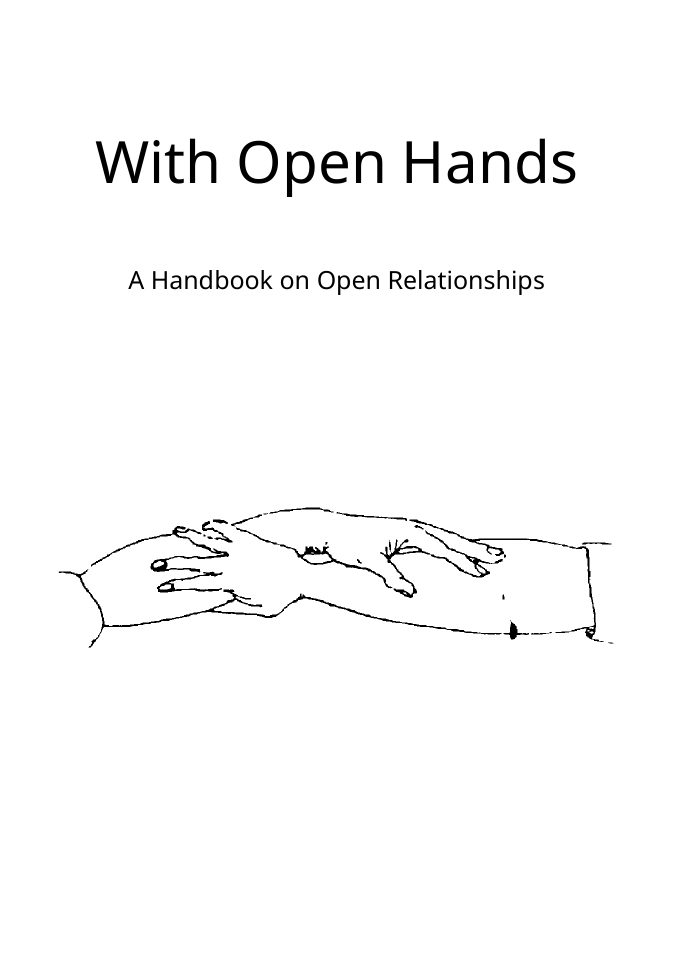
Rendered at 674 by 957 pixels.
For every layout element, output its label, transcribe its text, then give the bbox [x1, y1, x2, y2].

text With Open Hands [59, 121, 614, 201]
text A Handbook on Open Relationships [59, 263, 614, 297]
picture [58, 500, 615, 651]
